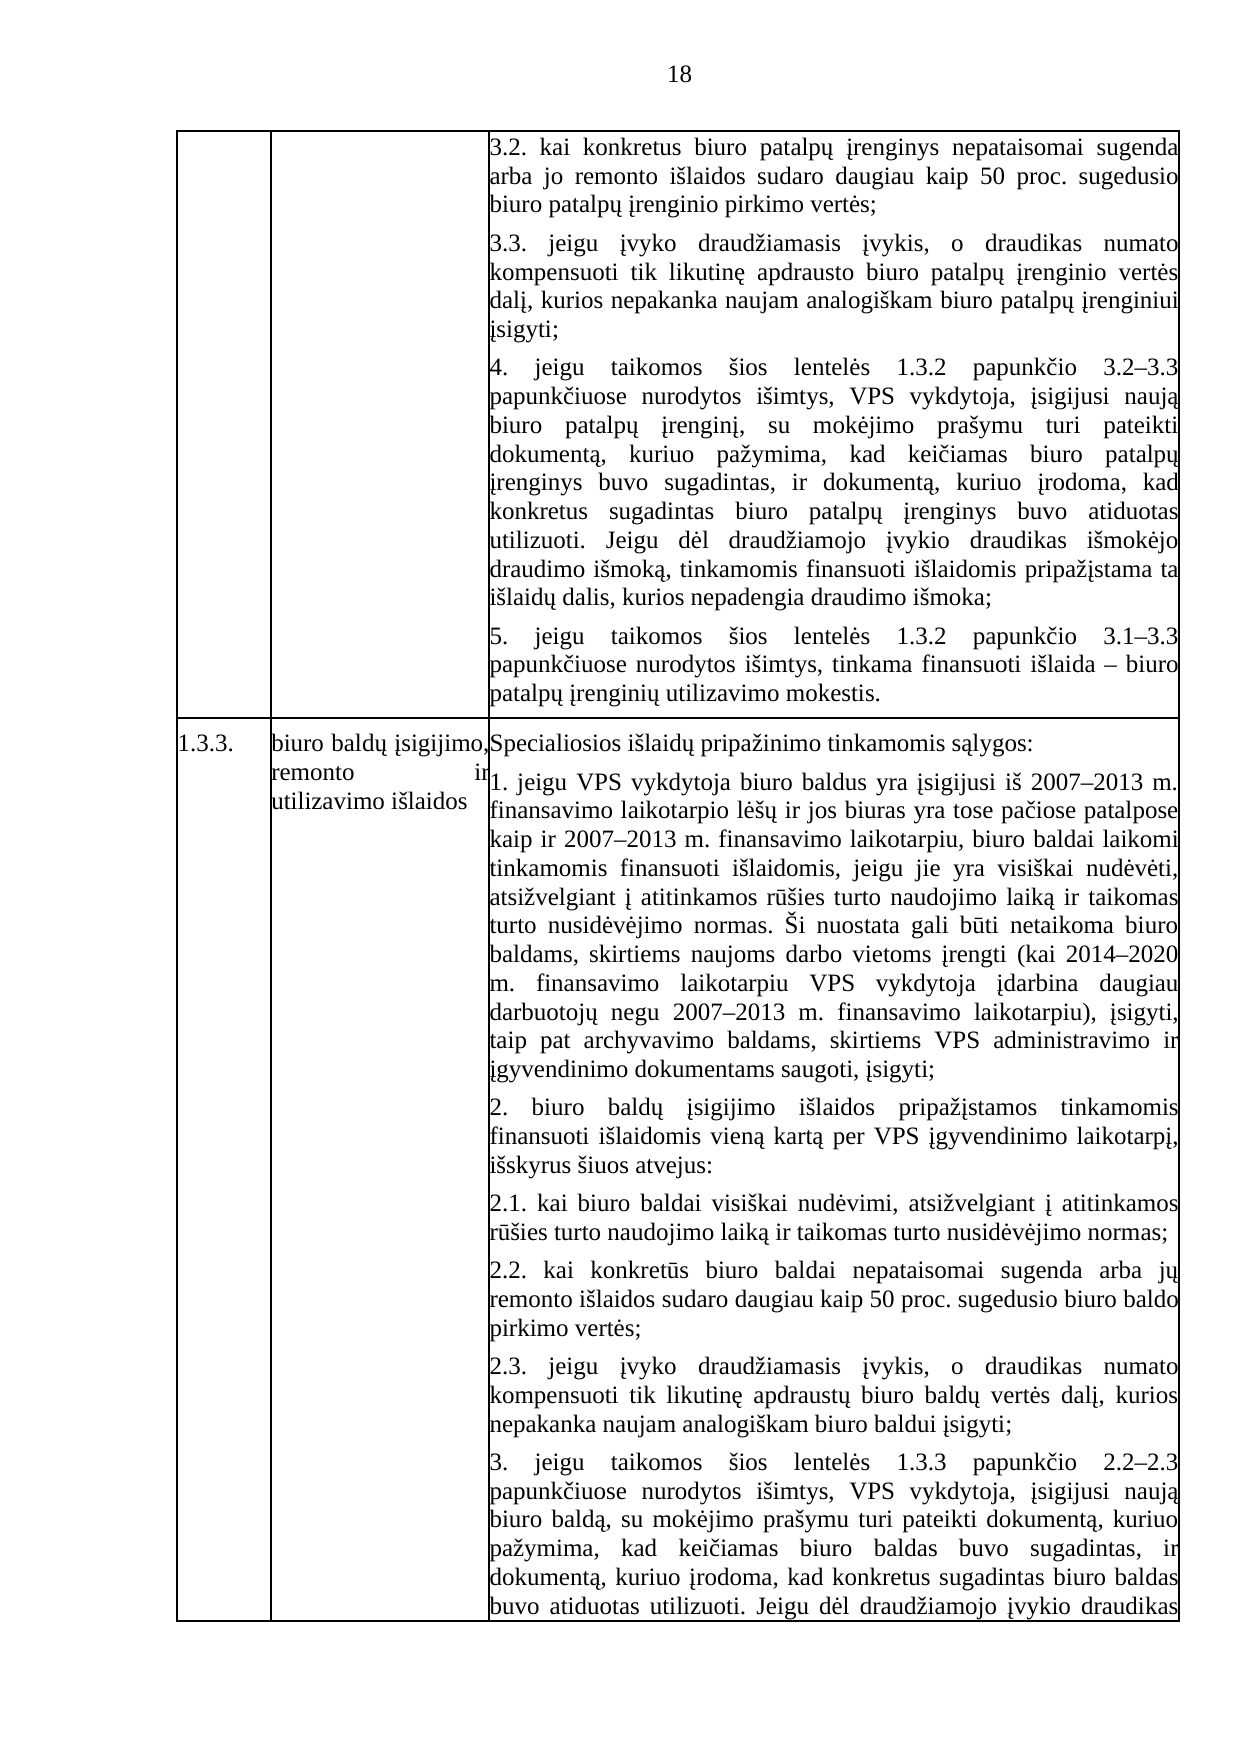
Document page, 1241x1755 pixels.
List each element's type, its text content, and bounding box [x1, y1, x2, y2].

table_cell 1.3.3. [178, 719, 270, 1619]
table_cell biuro baldų įsigijimo, remonto ir utilizavimo išlaidos [272, 719, 488, 1619]
table_cell [178, 132, 270, 717]
table_cell 3.2. kai konkretus biuro patalpų įrenginys nepataisomai sugenda arba jo remonto išlaidos sudaro daugiau kaip 50 proc. sugedusio biuro patalpų įrenginio pirkimo vertės; 3.3. jeigu įvyko draudžiamasis įvykis, o draudikas numato kompensuoti tik likutinę apdrausto biuro patalpų įrenginio vertės dalį, kurios nepakanka naujam analogiškam biuro patalpų įrenginiui įsigyti; 4. jeigu taikomos šios lentelės 1.3.2 papunkčio 3.2–3.3 papunkčiuose nurodytos išimtys, VPS vykdytoja, įsigijusi naują biuro patalpų įrenginį, su mokėjimo prašymu turi pateikti dokumentą, kuriuo pažymima, kad keičiamas biuro patalpų įrenginys buvo sugadintas, ir dokumentą, kuriuo įrodoma, kad konkretus sugadintas biuro patalpų įrenginys buvo atiduotas utilizuoti. Jeigu dėl draudžiamojo įvykio draudikas išmokėjo draudimo išmoką, tinkamomis finansuoti išlaidomis pripažįstama ta išlaidų dalis, kurios nepadengia draudimo išmoka; 5. jeigu taikomos šios lentelės 1.3.2 papunkčio 3.1–3.3 papunkčiuose nurodytos išimtys, tinkama finansuoti išlaida – biuro patalpų įrenginių utilizavimo mokestis. [490, 132, 1178, 717]
table_cell Specialiosios išlaidų pripažinimo tinkamomis sąlygos: 1. jeigu VPS vykdytoja biuro baldus yra įsigijusi iš 2007–2013 m. finansavimo laikotarpio lėšų ir jos biuras yra tose pačiose patalpose kaip ir 2007–2013 m. finansavimo laikotarpiu, biuro baldai laikomi tinkamomis finansuoti išlaidomis, jeigu jie yra visiškai nudėvėti, atsižvelgiant į atitinkamos rūšies turto naudojimo laiką ir taikomas turto nusidėvėjimo normas. Ši nuostata gali būti netaikoma biuro baldams, skirtiems naujoms darbo vietoms įrengti (kai 2014–2020 m. finansavimo laikotarpiu VPS vykdytoja įdarbina daugiau darbuotojų negu 2007–2013 m. finansavimo laikotarpiu), įsigyti, taip pat archyvavimo baldams, skirtiems VPS administravimo ir įgyvendinimo dokumentams saugoti, įsigyti; 2. biuro baldų įsigijimo išlaidos pripažįstamos tinkamomis finansuoti išlaidomis vieną kartą per VPS įgyvendinimo laikotarpį, išskyrus šiuos atvejus: 2.1. kai biuro baldai visiškai nudėvimi, atsižvelgiant į atitinkamos rūšies turto naudojimo laiką ir taikomas turto nusidėvėjimo normas; 2.2. kai konkretūs biuro baldai nepataisomai sugenda arba jų remonto išlaidos sudaro daugiau kaip 50 proc. sugedusio biuro baldo pirkimo vertės; 2.3. jeigu įvyko draudžiamasis įvykis, o draudikas numato kompensuoti tik likutinę apdraustų biuro baldų vertės dalį, kurios nepakanka naujam analogiškam biuro baldui įsigyti; 3. jeigu taikomos šios lentelės 1.3.3 papunkčio 2.2–2.3 papunkčiuose nurodytos išimtys, VPS vykdytoja, įsigijusi naują biuro baldą, su mokėjimo prašymu turi pateikti dokumentą, kuriuo pažymima, kad keičiamas biuro baldas buvo sugadintas, ir dokumentą, kuriuo įrodoma, kad konkretus sugadintas biuro baldas buvo atiduotas utilizuoti. Jeigu dėl draudžiamojo įvykio draudikas [490, 719, 1178, 1619]
table_cell [272, 132, 488, 717]
